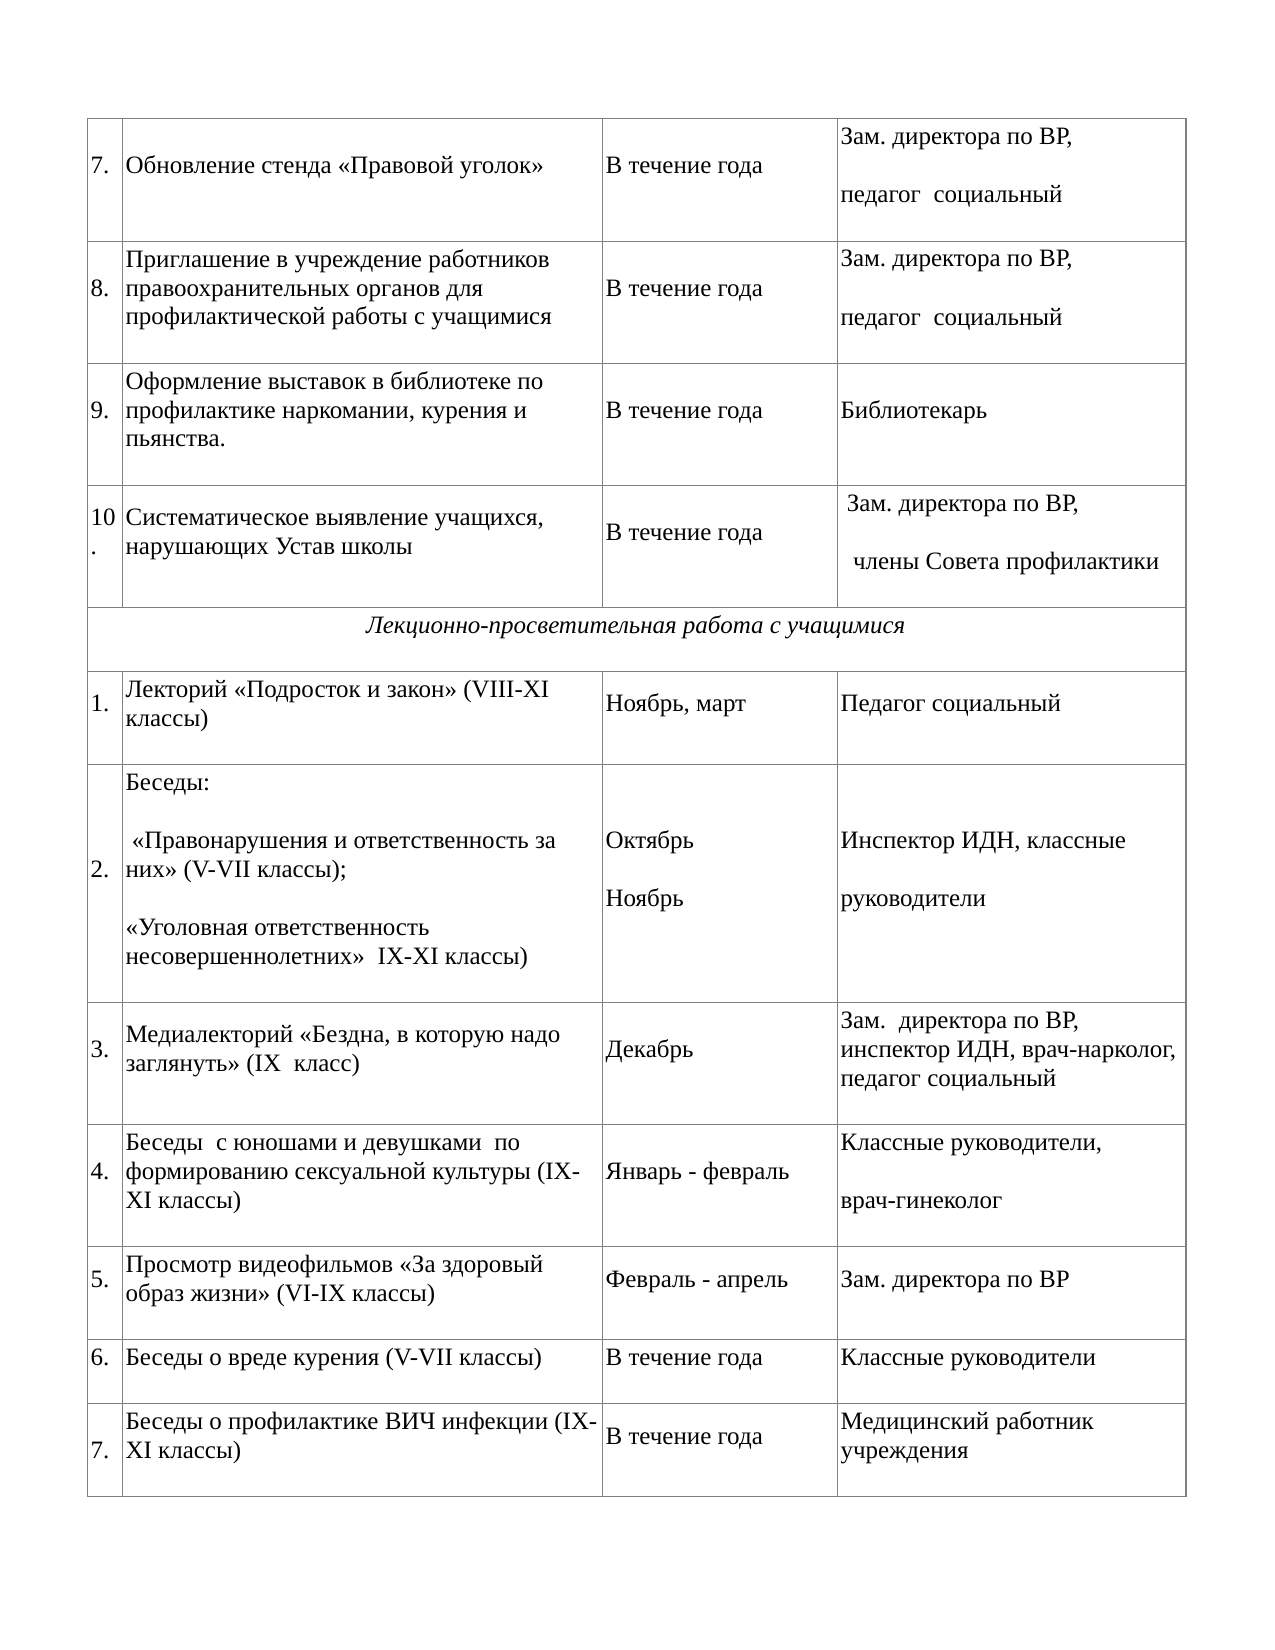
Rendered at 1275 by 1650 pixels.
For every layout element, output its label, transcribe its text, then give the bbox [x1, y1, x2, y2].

table_cell Классные руководители, врач-гинеколог [838, 1125, 1185, 1246]
table_cell В течение года [603, 119, 837, 241]
table_cell Медицинский работник учреждения [838, 1404, 1185, 1496]
table_cell Медиалекторий «Бездна, в которую надо заглянуть» (IX класс) [123, 1003, 602, 1124]
table_cell Инспектор ИДН, классные руководители [838, 765, 1185, 1002]
table_cell Январь - февраль [603, 1125, 837, 1246]
table_cell Зам. директора по ВР, члены Совета профилактики [838, 486, 1185, 607]
table_cell 1. [88, 672, 122, 764]
table_cell 8. [88, 242, 122, 363]
table_cell Зам. директора по ВР, инспектор ИДН, врач-нарколог, педагог социальный [838, 1003, 1185, 1124]
table_cell Беседы с юношами и девушками по формированию сексуальной культуры (IX-XI классы) [123, 1125, 602, 1246]
table_cell Беседы о профилактике ВИЧ инфекции (IX-XI классы) [123, 1404, 602, 1496]
table_cell Педагог социальный [838, 672, 1185, 764]
table_cell Просмотр видеофильмов «За здоровый образ жизни» (VI-IX классы) [123, 1247, 602, 1339]
table_cell Зам. директора по ВР [838, 1247, 1185, 1339]
table_cell Беседы о вреде курения (V-VII классы) [123, 1340, 602, 1403]
table_cell Зам. директора по ВР, педагог социальный [838, 242, 1185, 363]
table_cell 4. [88, 1125, 122, 1246]
table_cell В течение года [603, 1340, 837, 1403]
table_cell 7. [88, 1404, 122, 1496]
table_cell Декабрь [603, 1003, 837, 1124]
table_cell Классные руководители [838, 1340, 1185, 1403]
table_cell Ноябрь, март [603, 672, 837, 764]
table_cell Библиотекарь [838, 364, 1185, 484]
table_cell Беседы: «Правонарушения и ответственность за них» (V-VII классы); «Уголовная ответственность несовершеннолетних» IX-XI классы) [123, 765, 602, 1002]
table_cell В течение года [603, 486, 837, 607]
table_cell Систематическое выявление учащихся, нарушающих Устав школы [123, 486, 602, 607]
table_cell Октябрь Ноябрь [603, 765, 837, 1002]
table_cell Приглашение в учреждение работников правоохранительных органов для профилактической работы с учащимися [123, 242, 602, 363]
table_cell 10. [88, 486, 122, 607]
table_cell Лекторий «Подросток и закон» (VIII-XI классы) [123, 672, 602, 764]
table_cell Обновление стенда «Правовой уголок» [123, 119, 602, 241]
table_cell Зам. директора по ВР, педагог социальный [838, 119, 1185, 241]
table_cell В течение года [603, 242, 837, 363]
table_cell В течение года [603, 364, 837, 484]
table_cell Лекционно-просветительная работа с учащимися [88, 608, 1185, 671]
table_cell В течение года [603, 1404, 837, 1496]
table_cell 5. [88, 1247, 122, 1339]
table_cell 3. [88, 1003, 122, 1124]
table_cell 7. [88, 119, 122, 241]
table_cell 2. [88, 765, 122, 1002]
table_cell 9. [88, 364, 122, 484]
table_cell Оформление выставок в библиотеке по профилактике наркомании, курения и пьянства. [123, 364, 602, 484]
table_cell Февраль - апрель [603, 1247, 837, 1339]
table_cell 6. [88, 1340, 122, 1403]
